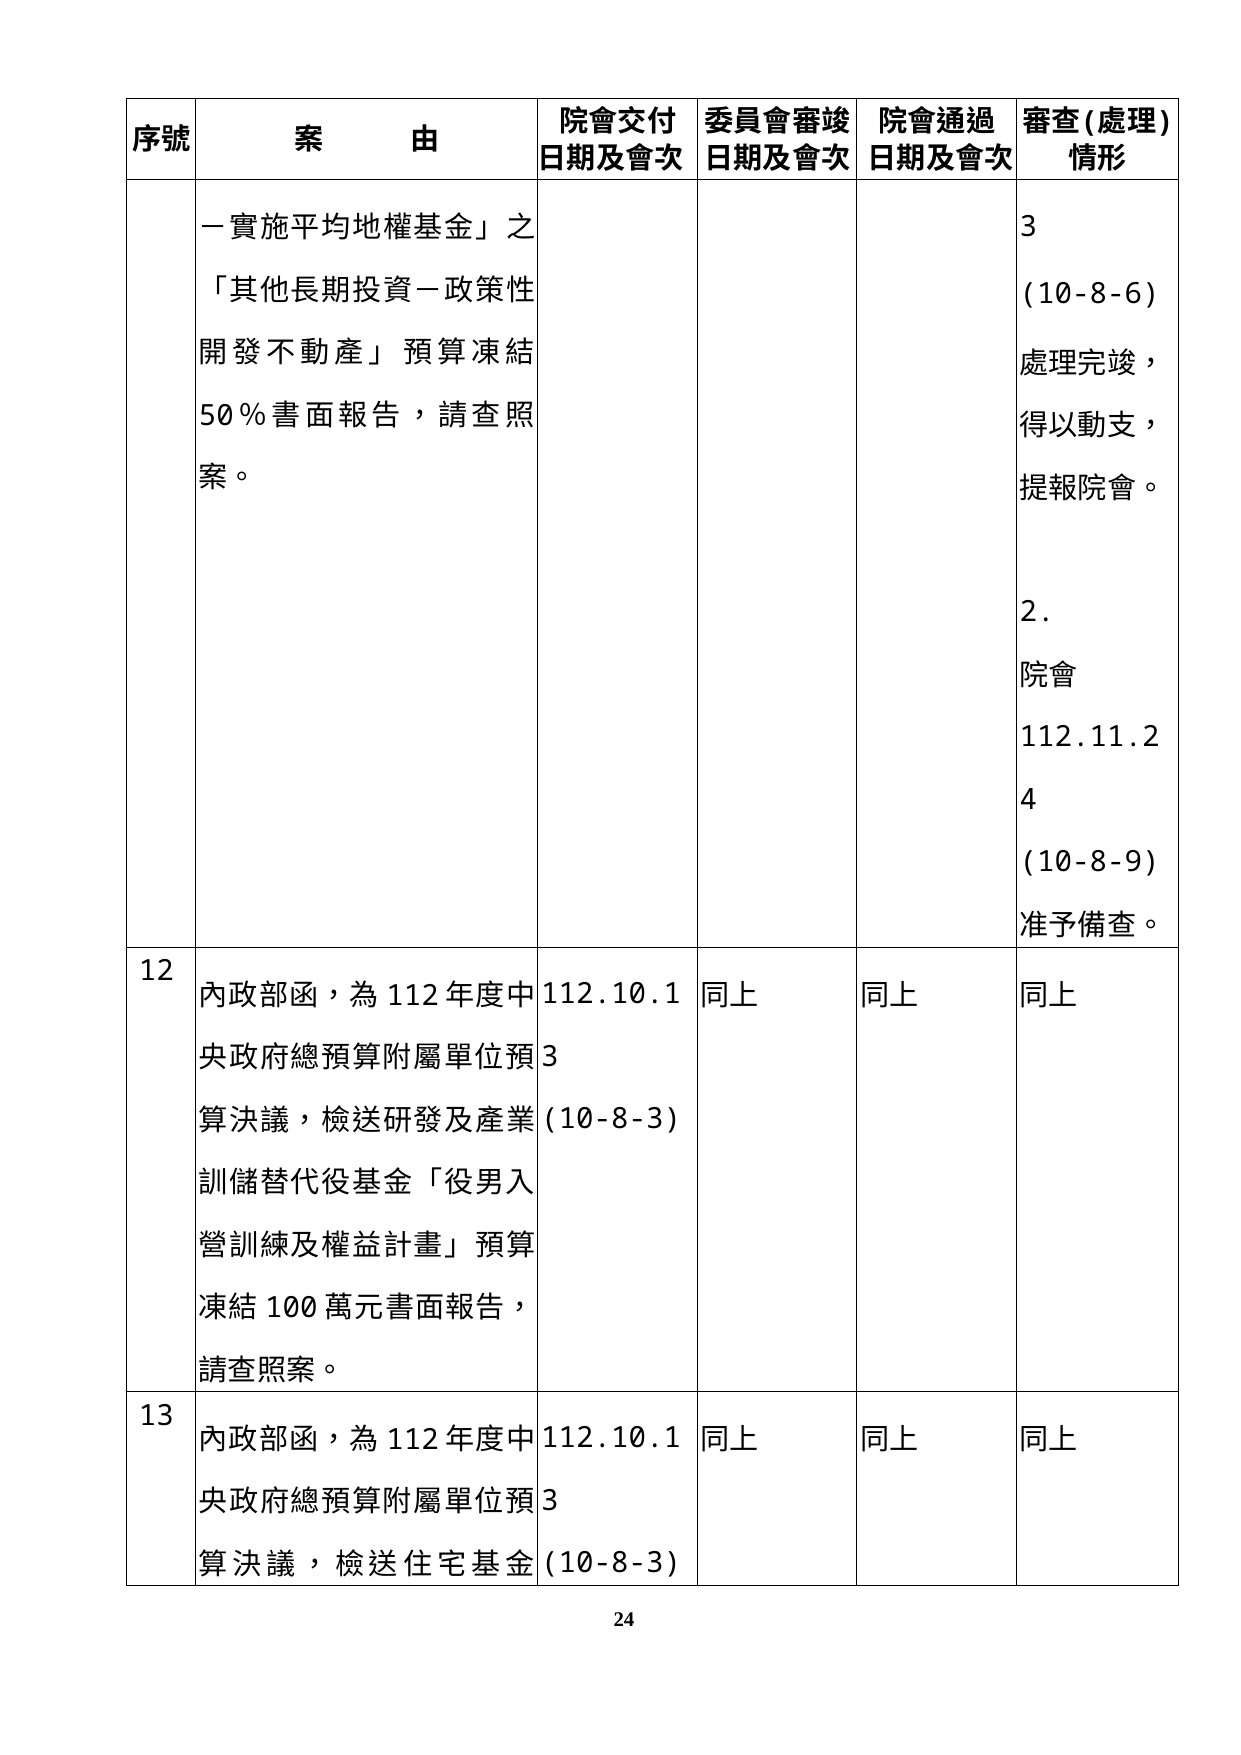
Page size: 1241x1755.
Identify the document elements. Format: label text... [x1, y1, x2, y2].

table_cell 內政部函，為112年度中央政府總預算附屬單位預算決議，檢送住宅基金 [196, 1392, 537, 1585]
table_header 案 由 [196, 99, 537, 179]
table_cell [538, 180, 697, 947]
table_cell [127, 948, 195, 1391]
table_cell 112.10.13 (10-8-3) [538, 948, 697, 1391]
table_cell 同上 [698, 948, 856, 1391]
table_cell 實施平均地權基金」之「其他長期投資－政策性開發不動產」預算凍結50％書面報告，請查照案。 [196, 180, 537, 947]
table_header 審查(處理)情形 [1017, 99, 1178, 179]
table_cell 同上 [698, 1392, 856, 1585]
table_cell 同上 [857, 1392, 1016, 1585]
table_cell 同上 [1017, 1392, 1178, 1585]
table_cell [127, 1392, 195, 1585]
table_cell 112.10.13 (10-8-3) [538, 1392, 697, 1585]
table_cell [698, 180, 856, 947]
table_cell 同上 [1017, 948, 1178, 1391]
table_cell [857, 180, 1016, 947]
table_header 院會交付 日期及會次 [538, 99, 697, 179]
table_cell 內政部函，為112年度中央政府總預算附屬單位預算決議，檢送研發及產業訓儲替代役基金「役男入營訓練及權益計畫」預算凍結100萬元書面報告，請查照案。 [196, 948, 537, 1391]
table_header 院會通過 日期及會次 [857, 99, 1016, 179]
table_header 序號 [127, 99, 195, 179]
table_header 委員會審竣 日期及會次 [698, 99, 856, 179]
table_cell 同上 [857, 948, 1016, 1391]
table_cell [127, 180, 195, 947]
table_cell 3 (10-8-6) 處理完竣，得以動支，提報院會。 2. 院會 112.11.24 (10-8-9) 准予備查。 [1017, 180, 1178, 947]
